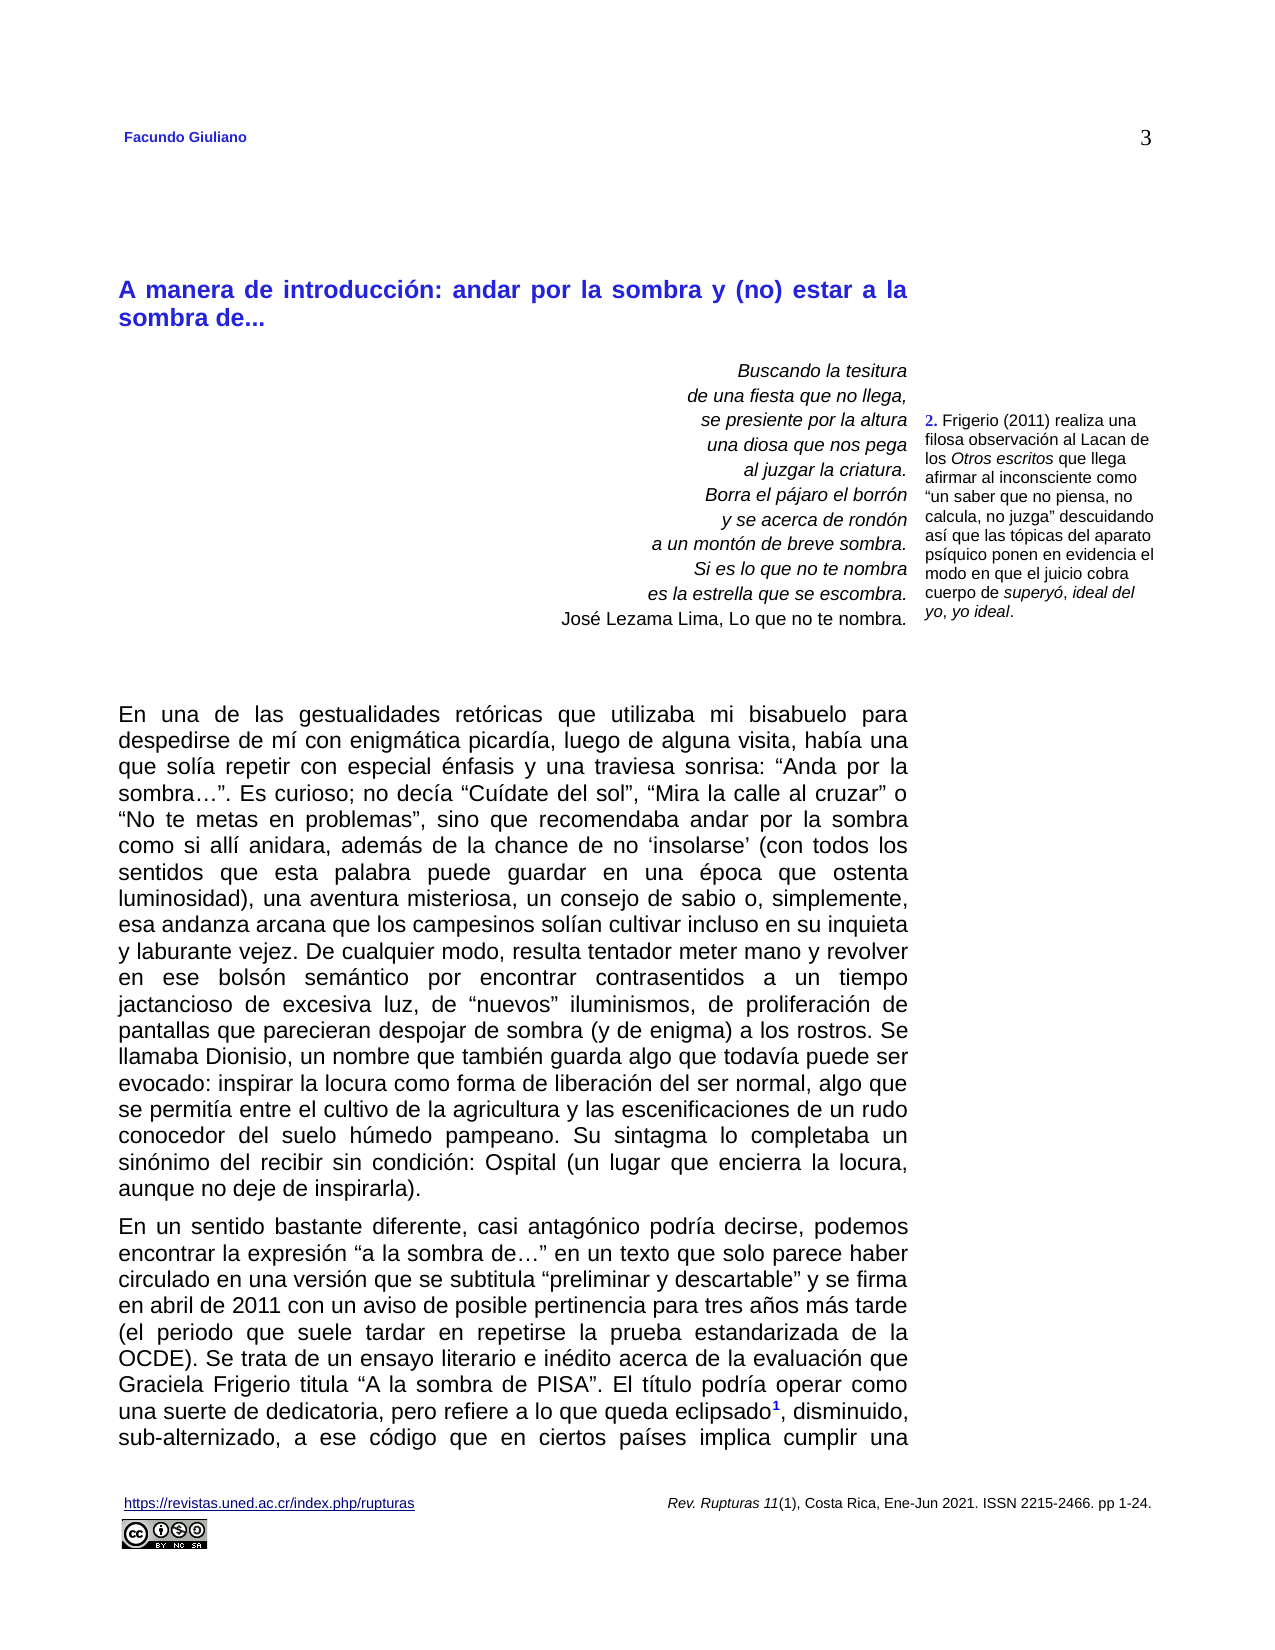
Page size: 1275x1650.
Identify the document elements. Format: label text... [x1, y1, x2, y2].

text al juzgar la criatura. [118, 459, 909, 480]
text Buscando la tesitura [118, 360, 909, 381]
text es la estrella que se escombra. [118, 583, 909, 604]
text José Lezama Lima, Lo que no te nombra. [118, 608, 909, 629]
text En una de las gestualidades retóricas que utilizaba mi bisabuelo para despedirse de mí con enigmática picardía, luego de alguna visita, había una que solía repetir con especial énfasis y una traviesa sonrisa: “Anda por la sombra…”. Es curioso; no decía “Cuídate del sol”, “Mira la calle al cruzar” o “No te metas en problemas”, sino que recomendaba andar por la sombra como si allí anidara, además de la chance de no ‘insolarse’ (con todos los sentidos que esta palabra puede guardar en una época que ostenta luminosidad), una aventura misteriosa, un consejo de sabio o, simplemente, esa andanza arcana que los campesinos solían cultivar incluso en su inquieta y laburante vejez. De cualquier modo, resulta tentador meter mano y revolver en ese bolsón semántico por encontrar contrasentidos a un tiempo jactancioso de excesiva luz, de “nuevos” iluminismos, de proliferación de pantallas que parecieran despojar de sombra (y de enigma) a los rostros. Se llamaba Dionisio, un nombre que también guarda algo que todavía puede ser evocado: inspirar la locura como forma de liberación del ser normal, algo que se permitía entre el cultivo de la agricultura y las escenificaciones de un rudo conocedor del suelo húmedo pampeano. Su sintagma lo completaba un sinónimo del recibir sin condición: Ospital (un lugar que encierra la locura, aunque no deje de inspirarla). [118, 701, 909, 1201]
text de una fiesta que no llega, [118, 384, 909, 406]
text una diosa que nos pega [118, 434, 909, 456]
text se presiente por la altura [118, 409, 909, 431]
text Si es lo que no te nombra [118, 558, 909, 579]
text Borra el pájaro el borrón [118, 484, 909, 505]
text a un montón de breve sombra. [118, 533, 909, 555]
text En un sentido bastante diferente, casi antagónico podría decirse, podemos encontrar la expresión “a la sombra de…” en un texto que solo parece haber circulado en una versión que se subtitula “preliminar y descartable” y se firma en abril de 2011 con un aviso de posible pertinencia para tres años más tarde (el periodo que suele tardar en repetirse la prueba estandarizada de la OCDE). Se trata de un ensayo literario e inédito acerca de la evaluación que Graciela Frigerio titula “A la sombra de PISA”. El título podría operar como una suerte de dedicatoria, pero refiere a lo que queda eclipsado1, disminuido, sub-alternizado, a ese código que en ciertos países implica cumplir una [118, 1213, 909, 1450]
text y se acerca de rondón [118, 508, 909, 530]
picture [121, 1519, 208, 1549]
subtitle A manera de introducción: andar por la sombra y (no) estar a la sombra de... [118, 275, 909, 332]
